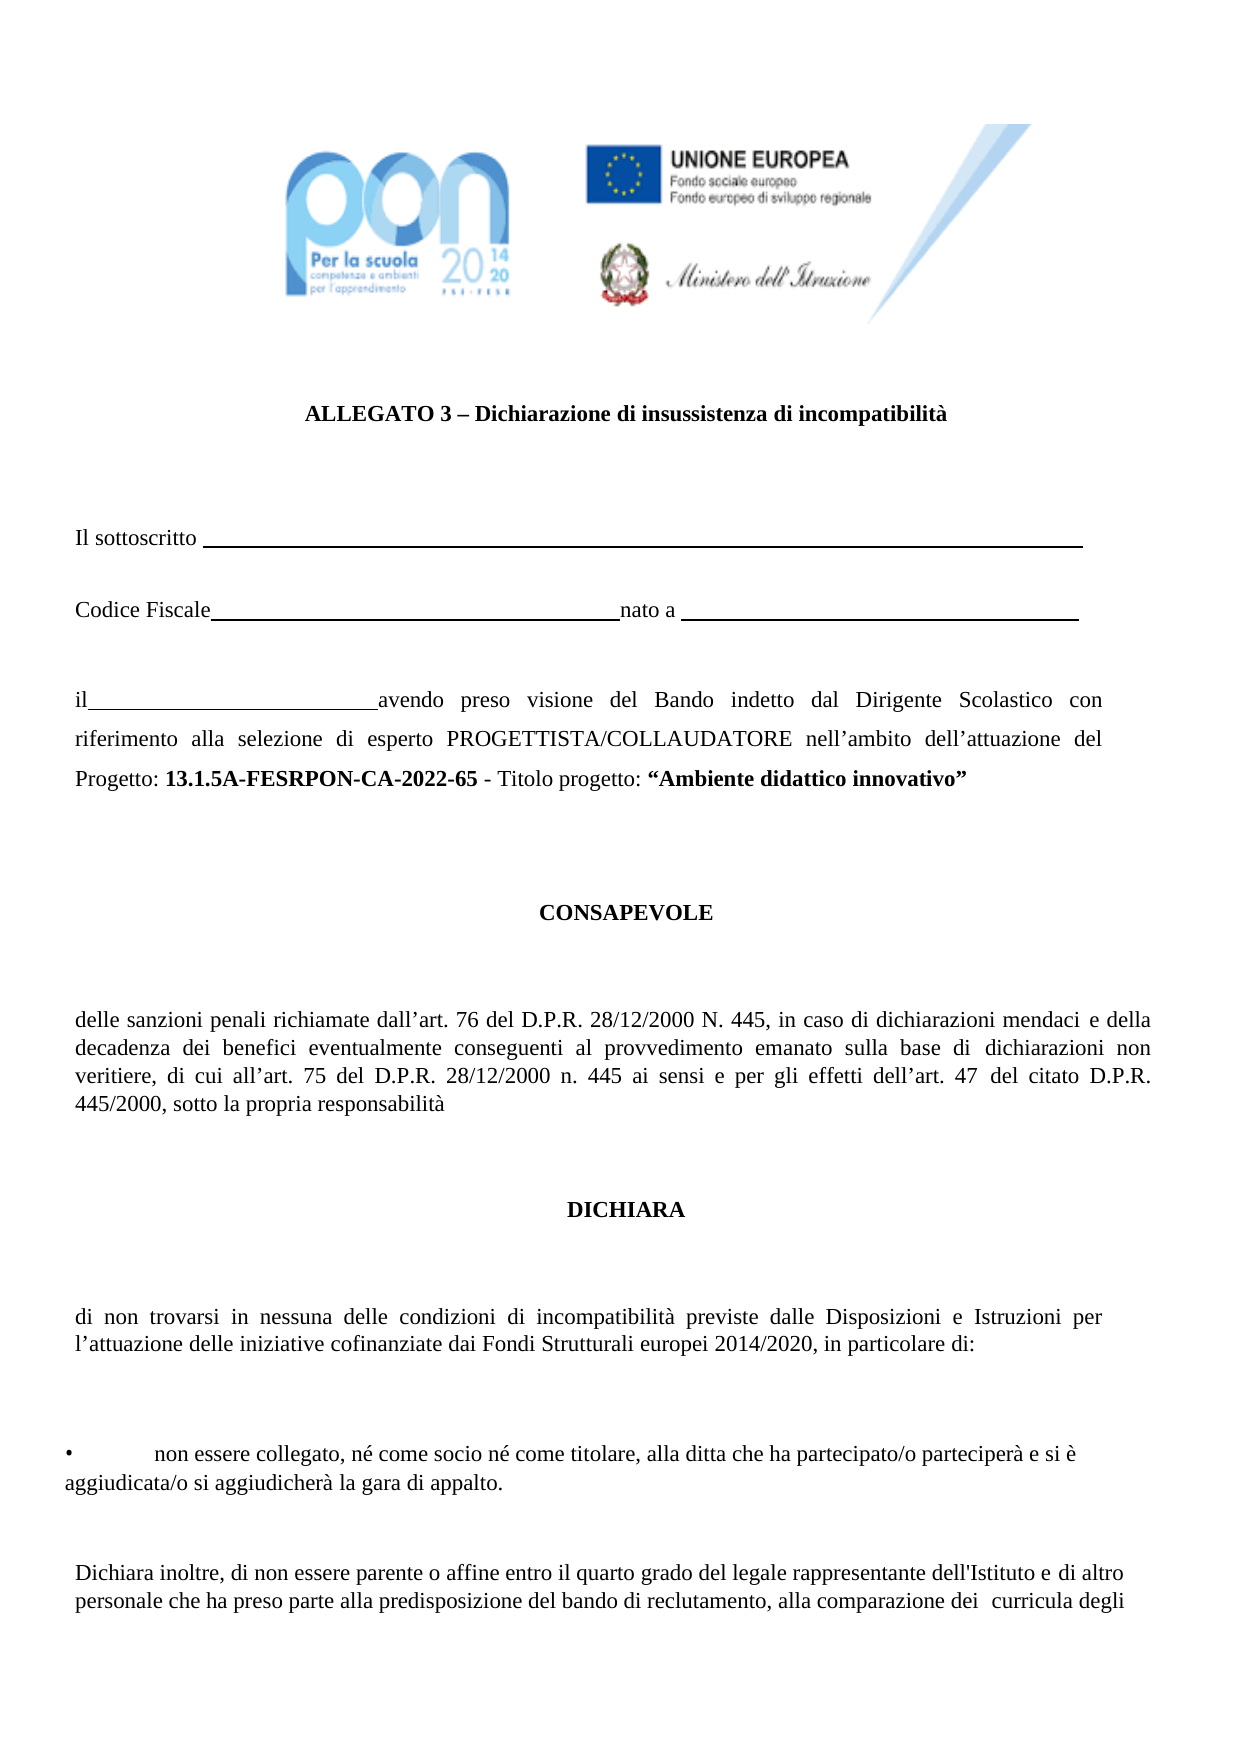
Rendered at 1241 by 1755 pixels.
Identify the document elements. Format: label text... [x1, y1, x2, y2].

text Codice Fiscale nato a [75, 597, 1178, 623]
subtitle ALLEGATO 3 – Dichiarazione di insussistenza di incompatibilità [74, 400, 1178, 426]
subtitle CONSAPEVOLE [74, 899, 1178, 925]
subtitle DICHIARA [74, 1196, 1178, 1222]
text Il sottoscritto [75, 524, 1178, 550]
text Dichiara inoltre, di non essere parente o affine entro il quarto grado del legale rappresentante dell'Istituto e di altro personale che ha preso parte alla predisposizione del bando di reclutamento, alla comparazione dei curricula degli [75, 1559, 1164, 1613]
text delle sanzioni penali richiamate dall’art. 76 del D.P.R. 28/12/2000 N. 445, in caso di dichiarazioni mendaci e della decadenza dei benefici eventualmente conseguenti al provvedimento emanato sulla base di dichiarazioni non veritiere, di cui all’art. 75 del D.P.R. 28/12/2000 n. 445 ai sensi e per gli effetti dell’art. 47 del citato D.P.R. 445/2000, sotto la propria responsabilità [75, 1006, 1151, 1116]
text di non trovarsi in nessuna delle condizioni di incompatibilità previste dalle Disposizioni e Istruzioni per l’attuazione delle iniziative cofinanziate dai Fondi Strutturali europei 2014/2020, in particolare di: [75, 1303, 1104, 1356]
text il avendo preso visione del Bando indetto dal Dirigente Scolastico con riferimento alla selezione di esperto PROGETTISTA/COLLAUDATORE nell’ambito dell’attuazione del Progetto: 13.1.5A-FESRPON-CA-2022-65 - Titolo progetto: “Ambiente didattico innovativo” [75, 686, 1104, 791]
list non essere collegato, né come socio né come titolare, alla ditta che ha partecipato/o parteciperà e si è aggiudicata/o si aggiudicherà la gara di appalto. [64, 1437, 1126, 1496]
